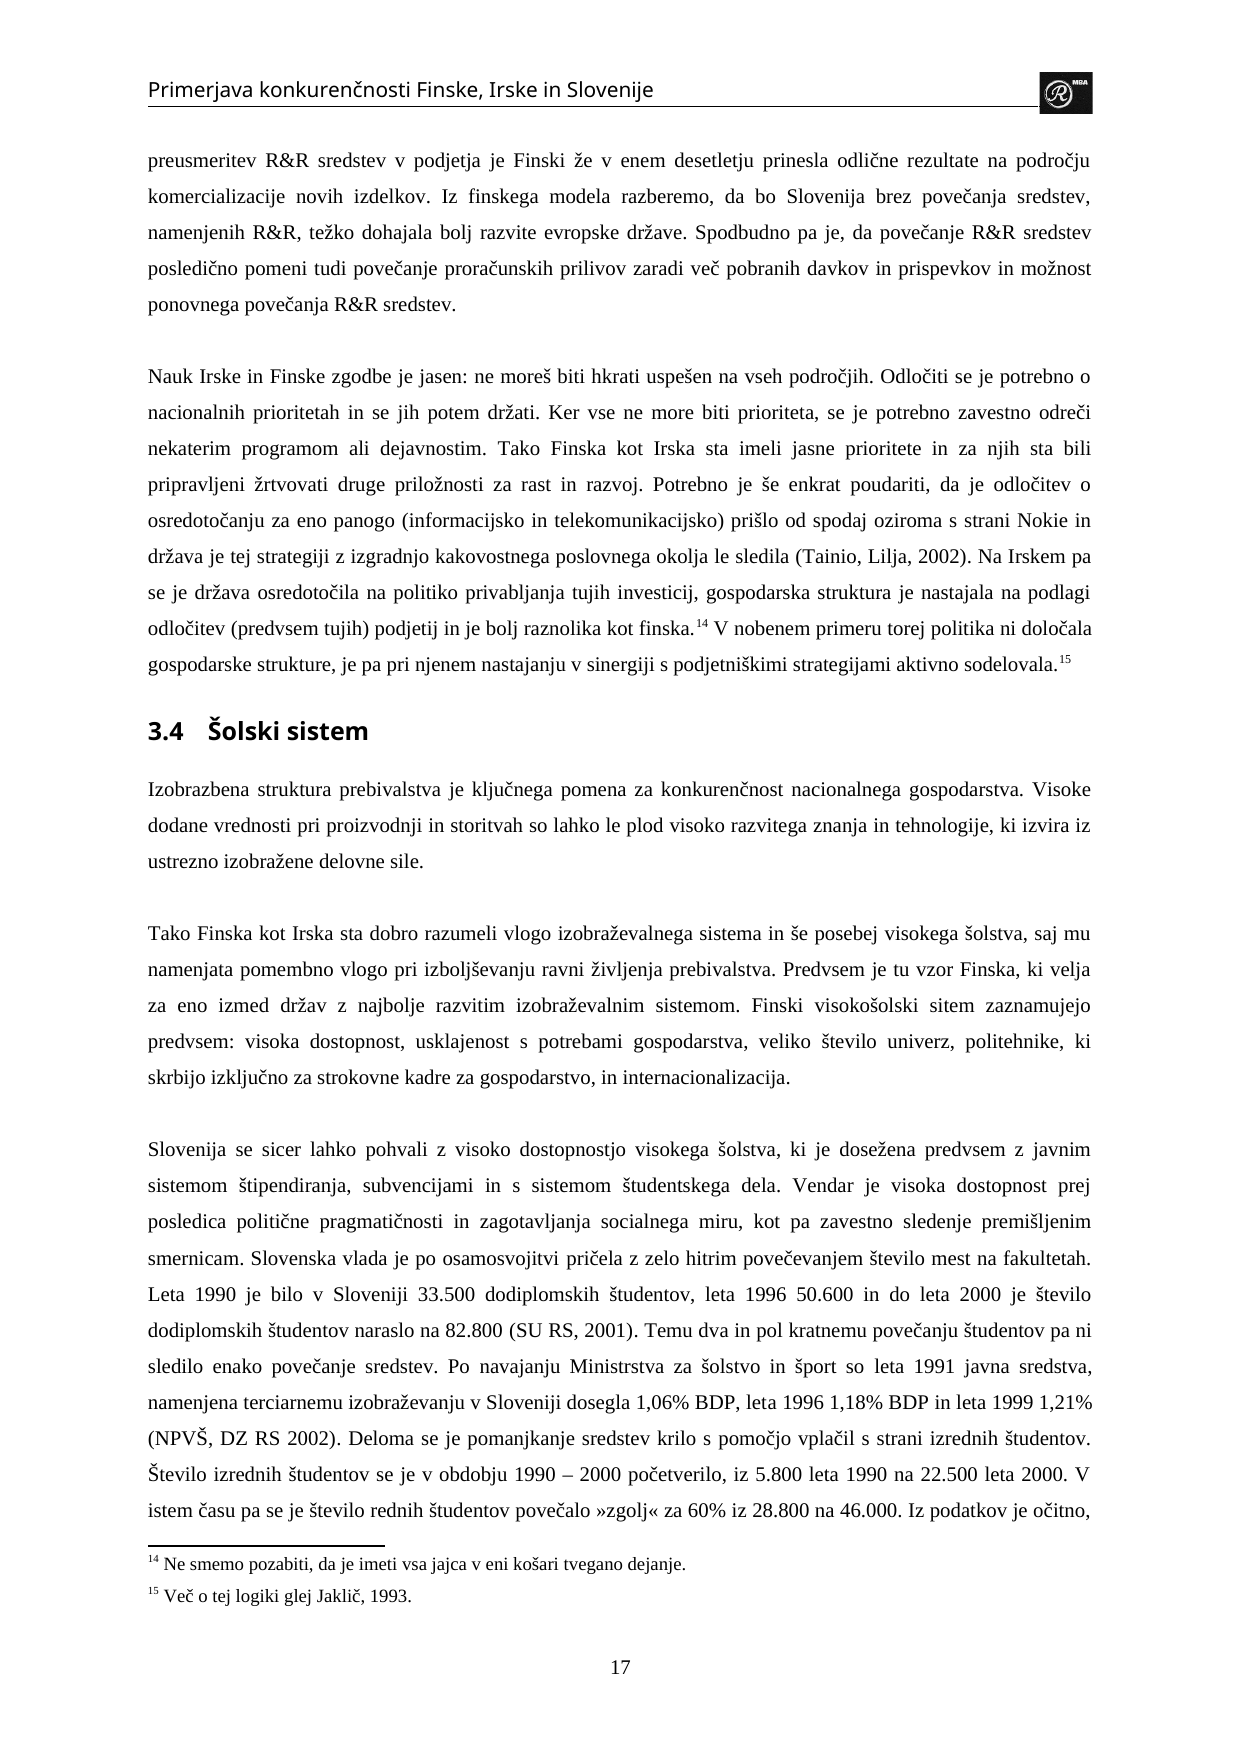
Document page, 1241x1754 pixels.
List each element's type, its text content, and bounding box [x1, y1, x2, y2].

text preusmeritev R&R sredstev v podjetja je Finski že v enem desetletju prinesla odlične rezultate na področju komercializacije novih izdelkov. Iz finskega modela razberemo, da bo Slovenija brez povečanja sredstev, namenjenih R&R, težko dohajala bolj razvite evropske države. Spodbudno pa je, da povečanje R&R sredstev posledično pomeni tudi povečanje proračunskih prilivov zaradi več pobranih davkov in prispevkov in možnost ponovnega povečanja R&R sredstev. [148, 148, 1092, 316]
text Tako Finska kot Irska sta dobro razumeli vlogo izobraževalnega sistema in še posebej visokega šolstva, saj mu namenjata pomembno vlogo pri izboljševanju ravni življenja prebivalstva. Predvsem je tu vzor Finska, ki velja za eno izmed držav z najbolje razvitim izobraževalnim sistemom. Finski visokošolski sitem zaznamujejo predvsem: visoka dostopnost, usklajenost s potrebami gospodarstva, veliko število univerz, politehnike, ki skrbijo izključno za strokovne kadre za gospodarstvo, in internacionalizacija. [148, 921, 1092, 1089]
text Izobrazbena struktura prebivalstva je ključnega pomena za konkurenčnost nacionalnega gospodarstva. Visoke dodane vrednosti pri proizvodnji in storitvah so lahko le plod visoko razvitega znanja in tehnologije, ki izvira iz ustrezno izobražene delovne sile. [148, 777, 1092, 873]
text Slovenija se sicer lahko pohvali z visoko dostopnostjo visokega šolstva, ki je dosežena predvsem z javnim sistemom štipendiranja, subvencijami in s sistemom študentskega dela. Vendar je visoka dostopnost prej posledica politične pragmatičnosti in zagotavljanja socialnega miru, kot pa zavestno sledenje premišljenim smernicam. Slovenska vlada je po osamosvojitvi pričela z zelo hitrim povečevanjem število mest na fakultetah. Leta 1990 je bilo v Sloveniji 33.500 dodiplomskih študentov, leta 1996 50.600 in do leta 2000 je število dodiplomskih študentov naraslo na 82.800 (SU RS, 2001). Temu dva in pol kratnemu povečanju študentov pa ni sledilo enako povečanje sredstev. Po navajanju Ministrstva za šolstvo in šport so leta 1991 javna sredstva, namenjena terciarnemu izobraževanju v Sloveniji dosegla 1,06% BDP, leta 1996 1,18% BDP in leta 1999 1,21% (NPVŠ, DZ RS 2002). Deloma se je pomanjkanje sredstev krilo s pomočjo vplačil s strani izrednih študentov. Število izrednih študentov se je v obdobju 1990 – 2000 početverilo, iz 5.800 leta 1990 na 22.500 leta 2000. V istem času pa se je število rednih študentov povečalo »zgolj« za 60% iz 28.800 na 46.000. Iz podatkov je očitno, [148, 1137, 1092, 1522]
text Ne smemo pozabiti, da je imeti vsa jajca v eni košari tvegano dejanje. [148, 1552, 1092, 1574]
text Nauk Irske in Finske zgodbe je jasen: ne moreš biti hkrati uspešen na vseh področjih. Odločiti se je potrebno o nacionalnih prioritetah in se jih potem držati. Ker vse ne more biti prioriteta, se je potrebno zavestno odreči nekaterim programom ali dejavnostim. Tako Finska kot Irska sta imeli jasne prioritete in za njih sta bili pripravljeni žrtvovati druge priložnosti za rast in razvoj. Potrebno je še enkrat poudariti, da je odločitev o osredotočanju za eno panogo (informacijsko in telekomunikacijsko) prišlo od spodaj oziroma s strani Nokie in država je tej strategiji z izgradnjo kakovostnega poslovnega okolja le sledila (Tainio, Lilja, 2002). Na Irskem pa se je država osredotočila na politiko privabljanja tujih investicij, gospodarska struktura je nastajala na podlagi odločitev (predvsem tujih) podjetij in je bolj raznolika kot finska. V nobenem primeru torej politika ni določala gospodarske strukture, je pa pri njenem nastajanju v sinergiji s podjetniškimi strategijami aktivno sodelovala. [148, 364, 1092, 676]
text Več o tej logiki glej Jaklič, 1993. [148, 1585, 1092, 1606]
subtitle Šolski sistem [148, 713, 1092, 747]
picture [1039, 72, 1093, 114]
